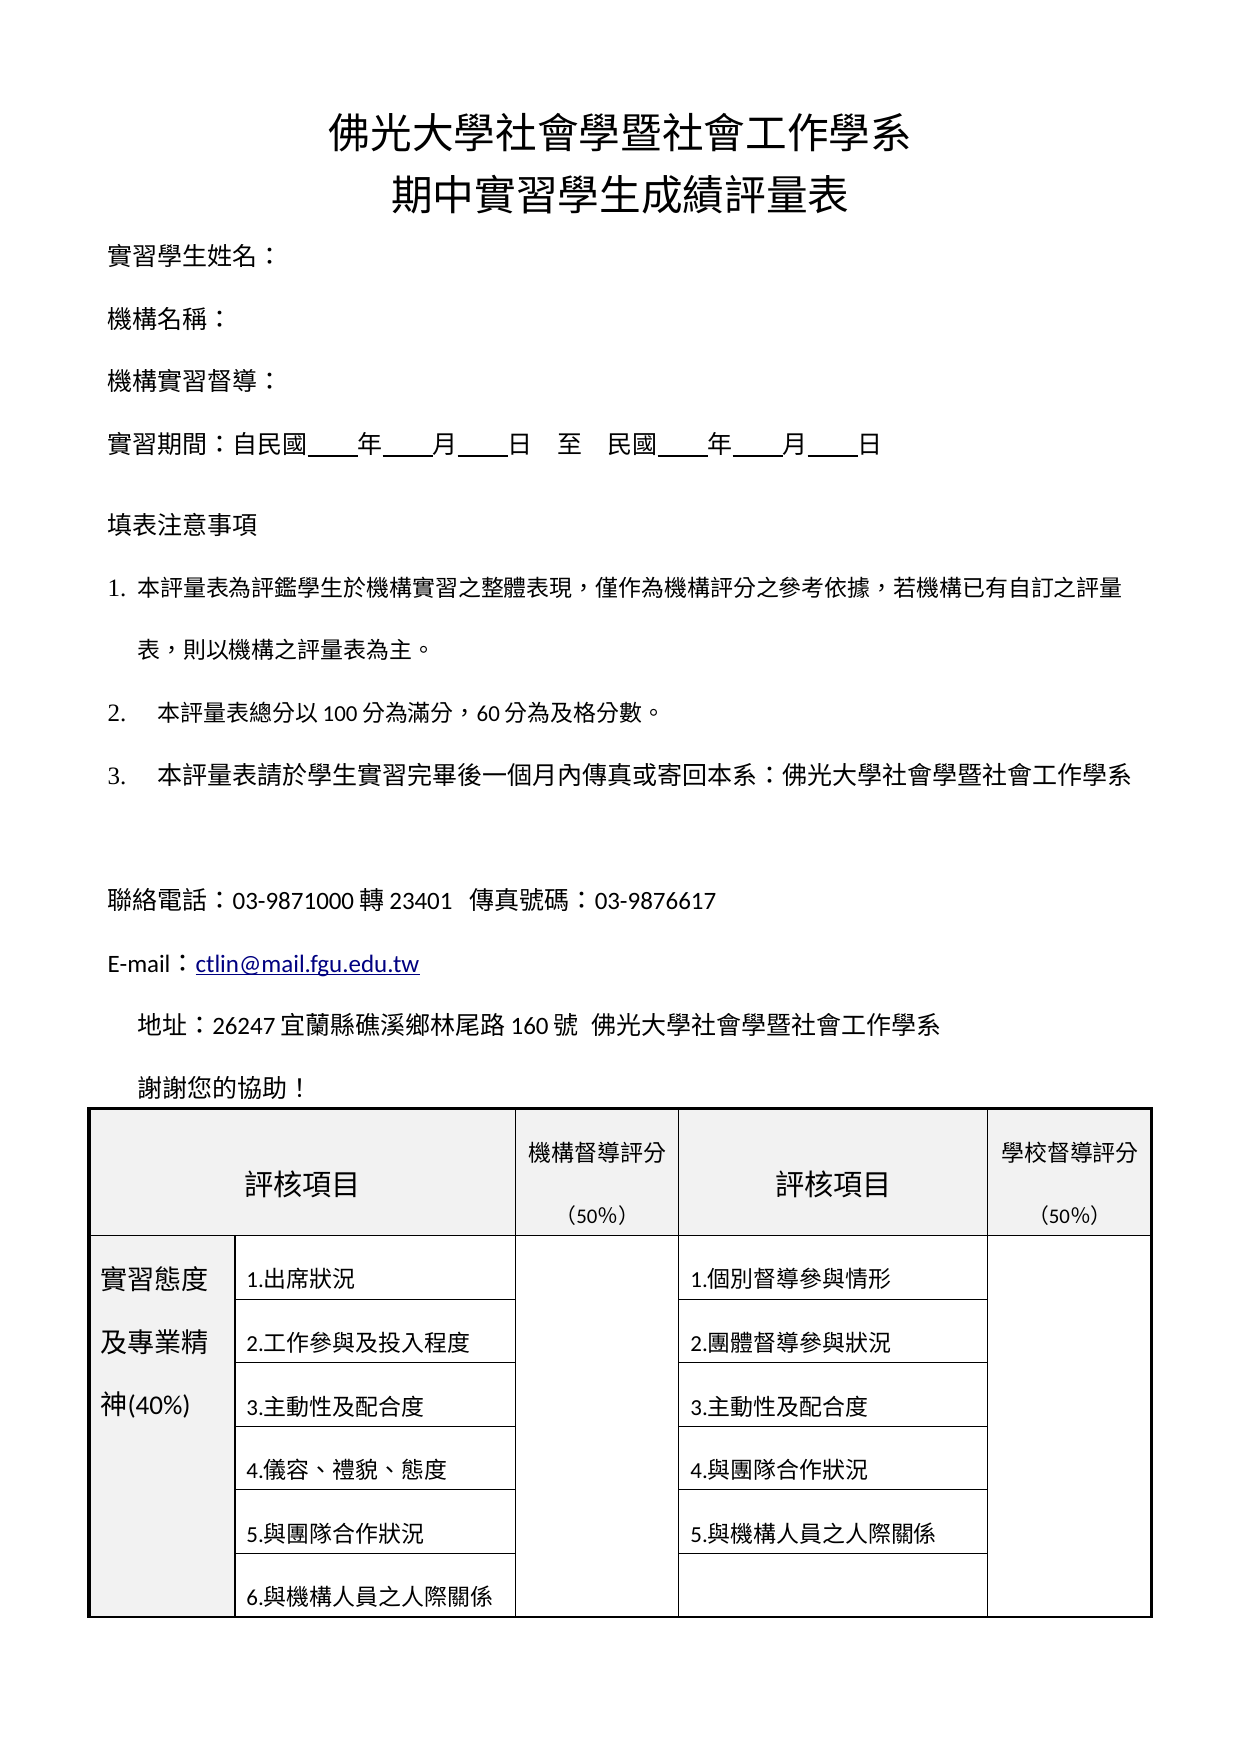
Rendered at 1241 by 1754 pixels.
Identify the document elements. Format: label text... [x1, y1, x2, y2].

table_cell [516, 1236, 678, 1616]
table_header 評核項目 [679, 1110, 987, 1235]
table_cell 2.工作參與及投入程度 [236, 1300, 515, 1362]
table_cell 6.與機構人員之人際關係 [236, 1554, 515, 1616]
table_cell 4.與團隊合作狀況 [679, 1427, 987, 1489]
table_cell 實習期間：自民國 年 月 日 至 民國 年 月 日 [96, 401, 1144, 463]
table_cell [679, 1554, 987, 1616]
table_header 實習學生姓名： [96, 213, 1144, 276]
table_header 學校督導評分 （50％） [988, 1110, 1150, 1235]
table_cell [988, 1236, 1150, 1616]
table_cell 實習態度及專業精神(40%) [91, 1236, 234, 1616]
table_header 評核項目 [91, 1110, 515, 1235]
text 佛光大學社會學暨社會工作學系 期中實習學生成績評量表 [187, 88, 1053, 213]
table_cell 3.主動性及配合度 [679, 1363, 987, 1426]
table_header 機構督導評分 （50％） [516, 1110, 678, 1235]
table_cell 4.儀容、禮貌、態度 [236, 1427, 515, 1489]
table_cell 填表注意事項 本評量表為評鑑學生於機構實習之整體表現，僅作為機構評分之參考依據，若機構已有自訂之評量表，則以機構之評量表為主。 本評量表總分以100分為滿分，60分為及格分數。 本評量表請於學生實習完畢後一個月內傳真或寄回本系：佛光大學社會學暨社會工作學系 聯絡電話：03-9871000轉23401 傳真號碼：03-9876617 E-mail：ctlin@mail.fgu.edu.tw 地址：26247宜蘭縣礁溪鄉林尾路160號 佛光大學社會學暨社會工作學系 謝謝您的協助！ [96, 463, 1144, 1107]
table_cell 3.主動性及配合度 [236, 1363, 515, 1426]
table_cell 機構實習督導： [96, 338, 1144, 401]
table_cell 1.個別督導參與情形 [679, 1236, 987, 1299]
table_cell 1.出席狀況 [236, 1236, 515, 1299]
table_cell 機構名稱： [96, 276, 1144, 338]
table_cell 5.與團隊合作狀況 [236, 1490, 515, 1553]
table_cell 5.與機構人員之人際關係 [679, 1490, 987, 1553]
table_cell 2.團體督導參與狀況 [679, 1300, 987, 1362]
